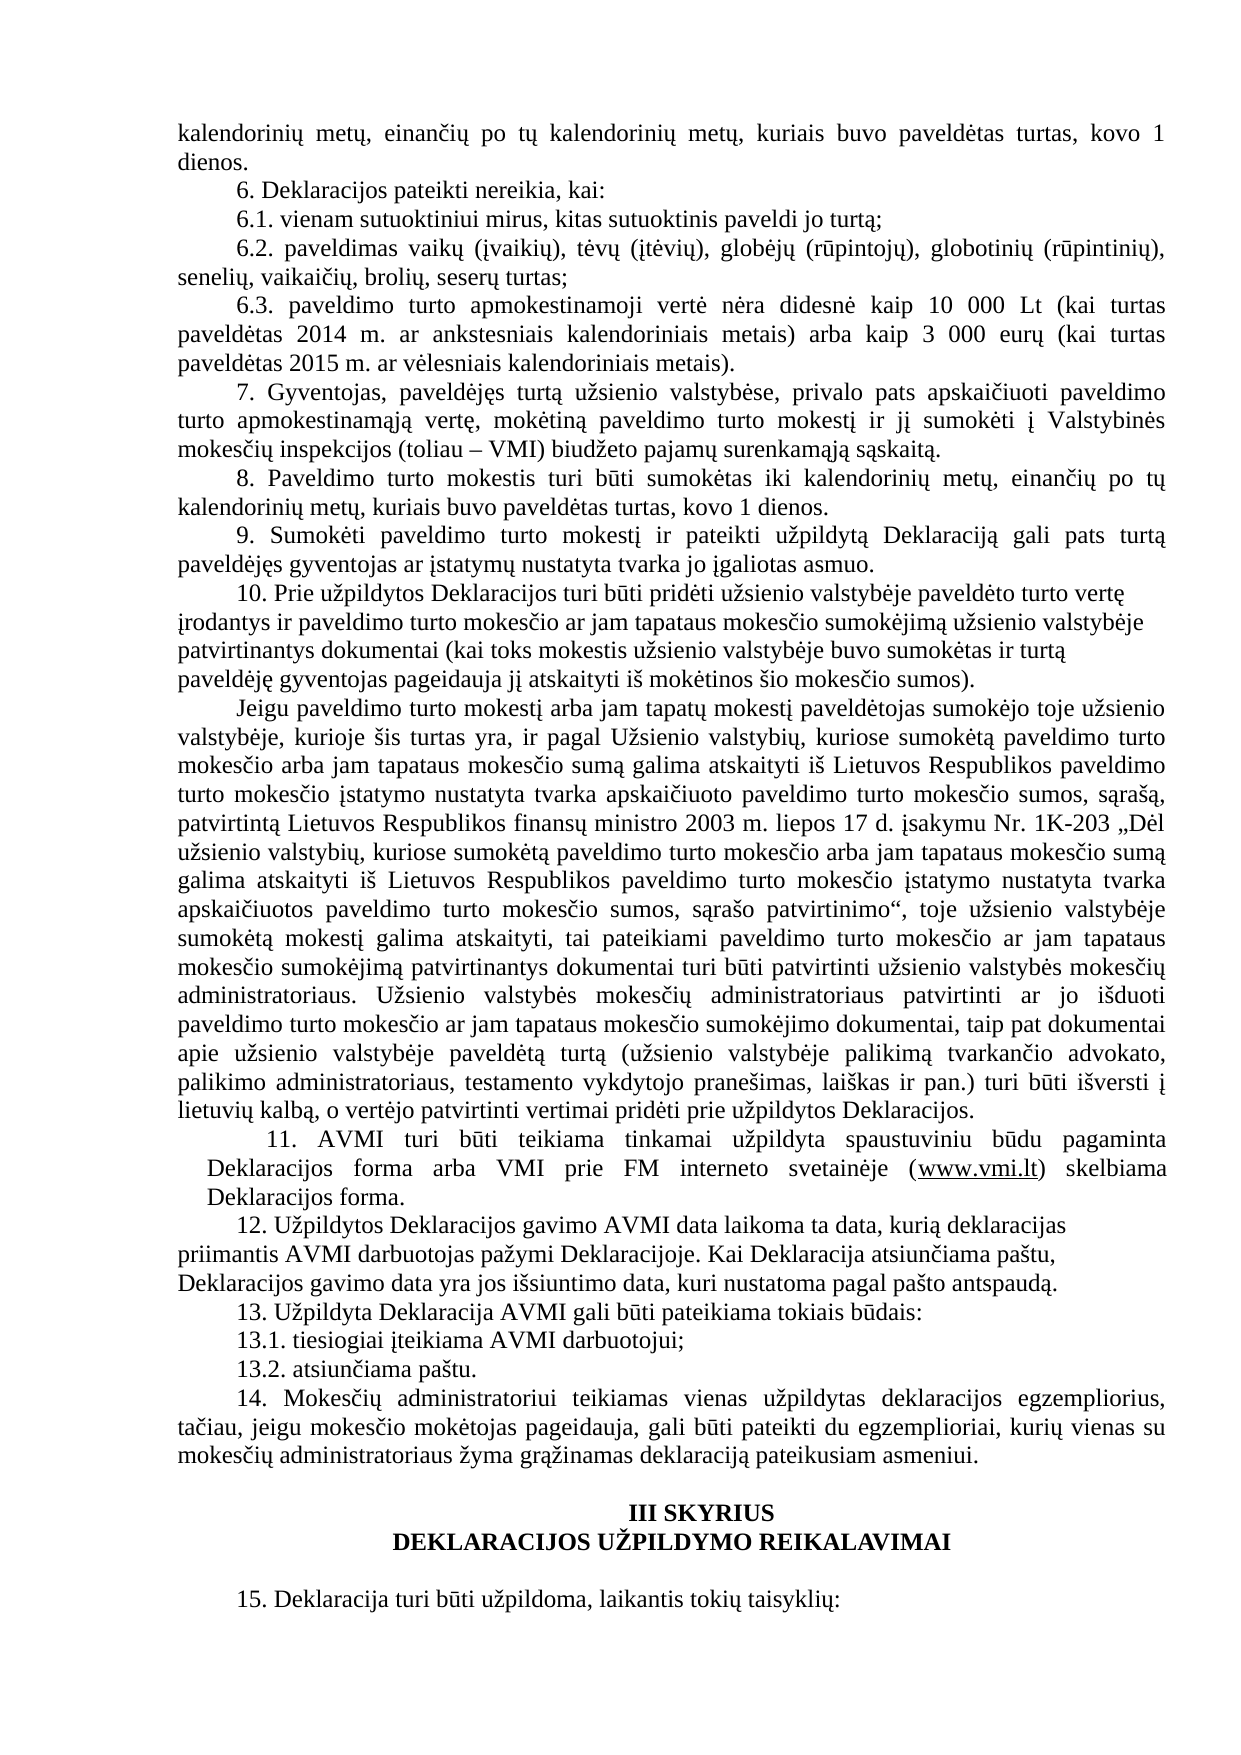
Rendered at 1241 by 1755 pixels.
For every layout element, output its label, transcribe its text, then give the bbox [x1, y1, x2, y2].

text 9. Sumokėti paveldimo turto mokestį ir pateikti užpildytą Deklaraciją gali pats turtą paveldėjęs gyventojas ar įstatymų nustatyta tvarka jo įgaliotas asmuo. [177, 521, 1167, 578]
text kalendorinių metų, einančių po tų kalendorinių metų, kuriais buvo paveldėtas turtas, kovo 1 dienos. [177, 118, 1167, 176]
text 14. Mokesčių administratoriui teikiamas vienas užpildytas deklaracijos egzempliorius, tačiau, jeigu mokesčio mokėtojas pageidauja, gali būti pateikti du egzemplioriai, kurių vienas su mokesčių administratoriaus žyma grąžinamas deklaraciją pateikusiam asmeniui. [177, 1383, 1167, 1469]
text Jeigu paveldimo turto mokestį arba jam tapatų mokestį paveldėtojas sumokėjo toje užsienio valstybėje, kurioje šis turtas yra, ir pagal Užsienio valstybių, kuriose sumokėtą paveldimo turto mokesčio arba jam tapataus mokesčio sumą galima atskaityti iš Lietuvos Respublikos paveldimo turto mokesčio įstatymo nustatyta tvarka apskaičiuoto paveldimo turto mokesčio sumos, sąrašą, patvirtintą Lietuvos Respublikos finansų ministro 2003 m. liepos 17 d. įsakymu Nr. 1K-203 „Dėl užsienio valstybių, kuriose sumokėtą paveldimo turto mokesčio arba jam tapataus mokesčio sumą galima atskaityti iš Lietuvos Respublikos paveldimo turto mokesčio įstatymo nustatyta tvarka apskaičiuotos paveldimo turto mokesčio sumos, sąrašo patvirtinimo“, toje užsienio valstybėje sumokėtą mokestį galima atskaityti, tai pateikiami paveldimo turto mokesčio ar jam tapataus mokesčio sumokėjimą patvirtinantys dokumentai turi būti patvirtinti užsienio valstybės mokesčių administratoriaus. Užsienio valstybės mokesčių administratoriaus patvirtinti ar jo išduoti paveldimo turto mokesčio ar jam tapataus mokesčio sumokėjimo dokumentai, taip pat dokumentai apie užsienio valstybėje paveldėtą turtą (užsienio valstybėje palikimą tvarkančio advokato, palikimo administratoriaus, testamento vykdytojo pranešimas, laiškas ir pan.) turi būti išversti į lietuvių kalbą, o vertėjo patvirtinti vertimai pridėti prie užpildytos Deklaracijos. [177, 693, 1167, 1124]
text III SKYRIUS [177, 1498, 1167, 1527]
text 12. Užpildytos Deklaracijos gavimo AVMI data laikoma ta data, kurią deklaracijas priimantis AVMI darbuotojas pažymi Deklaracijoje. Kai Deklaracija atsiunčiama paštu, Deklaracijos gavimo data yra jos išsiuntimo data, kuri nustatoma pagal pašto antspaudą. [177, 1211, 1167, 1297]
text 13.1. tiesiogiai įteikiama AVMI darbuotojui; [177, 1326, 1167, 1354]
text 11. AVMI turi būti teikiama tinkamai užpildyta spaustuviniu būdu pagaminta Deklaracijos forma arba VMI prie FM interneto svetainėje (www.vmi.lt) skelbiama Deklaracijos forma. [207, 1124, 1167, 1211]
text 13. Užpildyta Deklaracija AVMI gali būti pateikiama tokiais būdais: [177, 1297, 1167, 1326]
text 6.3. paveldimo turto apmokestinamoji vertė nėra didesnė kaip 10 000 Lt (kai turtas paveldėtas 2014 m. ar ankstesniais kalendoriniais metais) arba kaip 3 000 eurų (kai turtas paveldėtas 2015 m. ar vėlesniais kalendoriniais metais). [177, 291, 1167, 377]
text 6. Deklaracijos pateikti nereikia, kai: [177, 176, 1167, 204]
text 15. Deklaracija turi būti užpildoma, laikantis tokių taisyklių: [177, 1584, 1167, 1613]
text 13.2. atsiunčiama paštu. [207, 1354, 1167, 1383]
text 10. Prie užpildytos Deklaracijos turi būti pridėti užsienio valstybėje paveldėto turto vertę įrodantys ir paveldimo turto mokesčio ar jam tapataus mokesčio sumokėjimą užsienio valstybėje patvirtinantys dokumentai (kai toks mokestis užsienio valstybėje buvo sumokėtas ir turtą paveldėję gyventojas pageidauja jį atskaityti iš mokėtinos šio mokesčio sumos). [177, 578, 1167, 693]
text DEKLARACIJOS UŽPILDYMO REIKALAVIMAI [177, 1527, 1167, 1556]
text 7. Gyventojas, paveldėjęs turtą užsienio valstybėse, privalo pats apskaičiuoti paveldimo turto apmokestinamąją vertę, mokėtiną paveldimo turto mokestį ir jį sumokėti į Valstybinės mokesčių inspekcijos (toliau – VMI) biudžeto pajamų surenkamąją sąskaitą. [177, 377, 1167, 463]
text 8. Paveldimo turto mokestis turi būti sumokėtas iki kalendorinių metų, einančių po tų kalendorinių metų, kuriais buvo paveldėtas turtas, kovo 1 dienos. [177, 463, 1167, 521]
text 6.2. paveldimas vaikų (įvaikių), tėvų (įtėvių), globėjų (rūpintojų), globotinių (rūpintinių), senelių, vaikaičių, brolių, seserų turtas; [177, 233, 1167, 291]
text 6.1. vienam sutuoktiniui mirus, kitas sutuoktinis paveldi jo turtą; [177, 204, 1167, 233]
